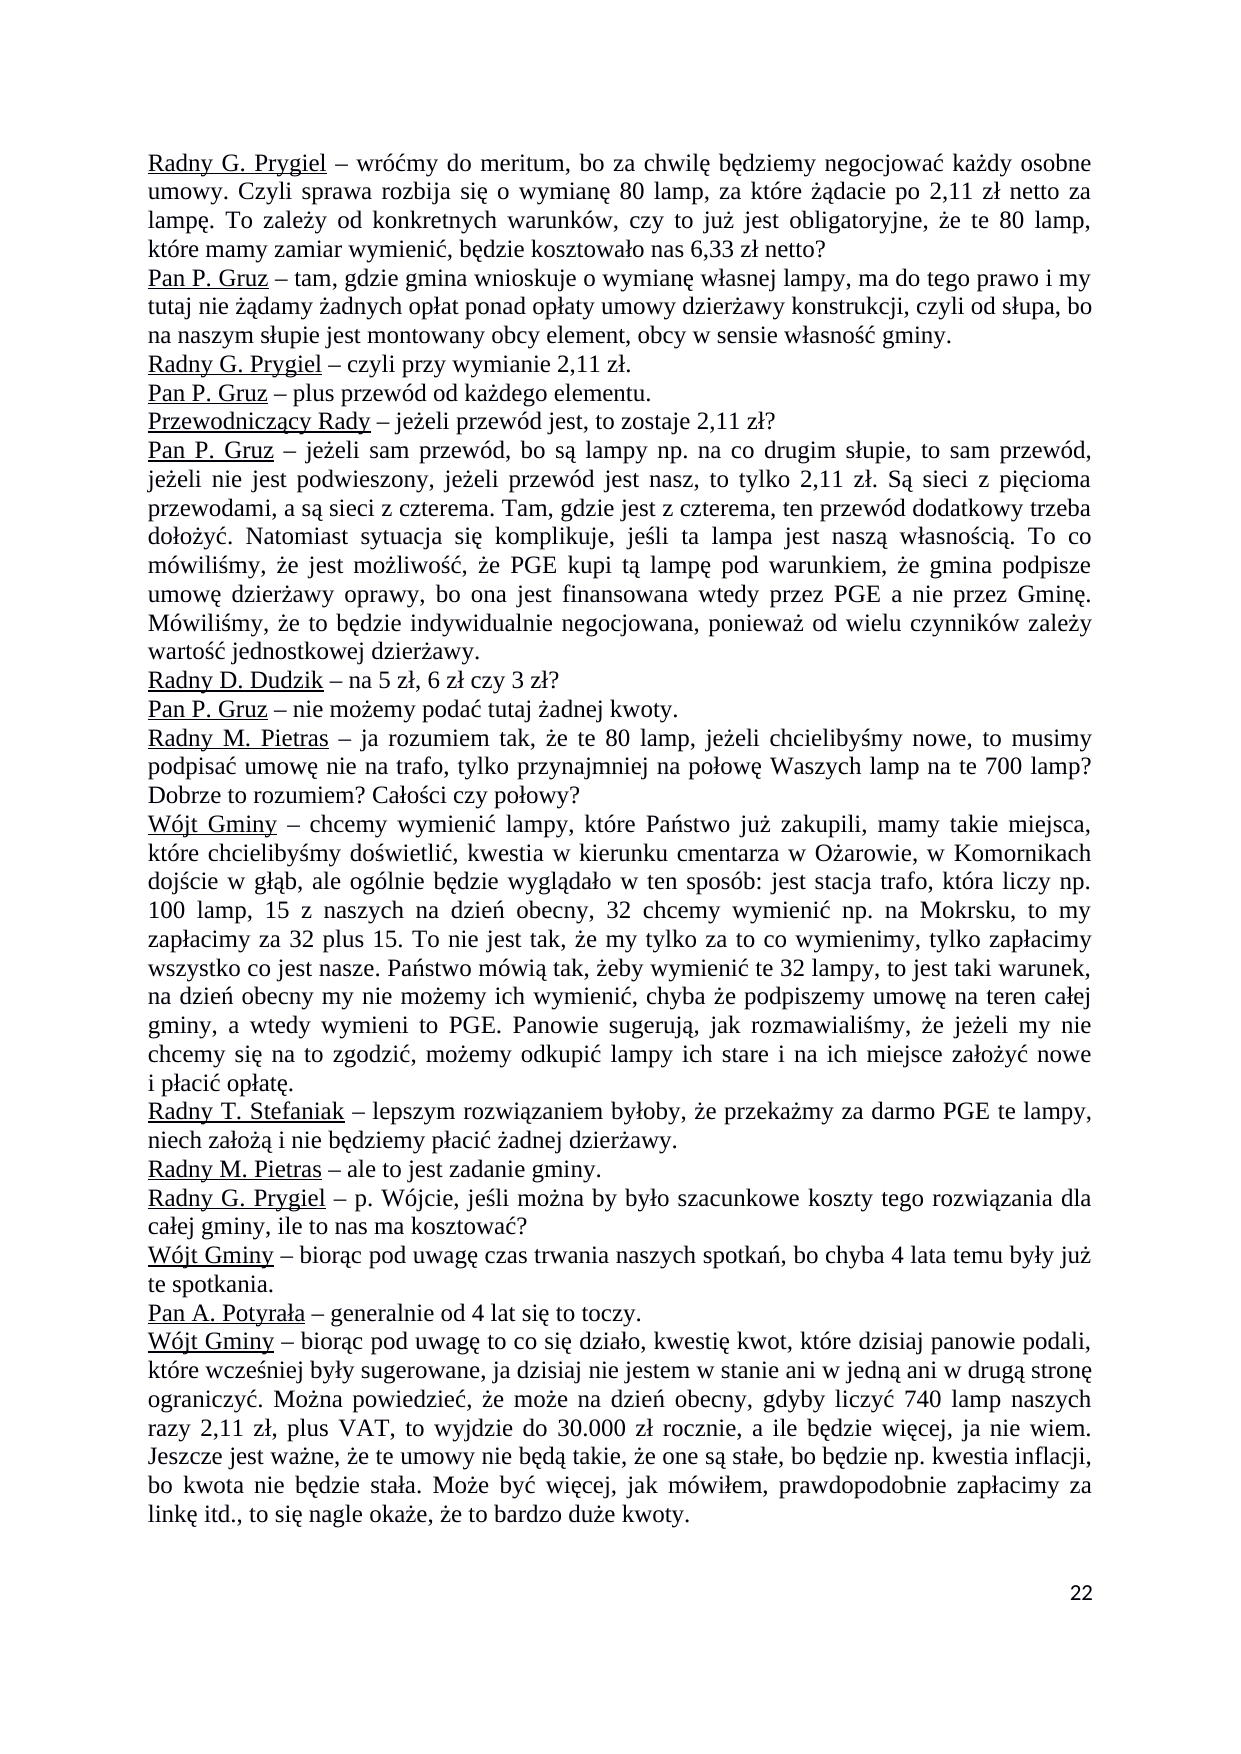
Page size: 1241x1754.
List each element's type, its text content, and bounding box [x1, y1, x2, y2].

text Wójt Gminy – biorąc pod uwagę to co się działo, kwestię kwot, które dzisiaj panowie podali, które wcześniej były sugerowane, ja dzisiaj nie jestem w stanie ani w jedną ani w drugą stronę ograniczyć. Można powiedzieć, że może na dzień obecny, gdyby liczyć 740 lamp naszych razy 2,11 zł, plus VAT, to wyjdzie do 30.000 zł rocznie, a ile będzie więcej, ja nie wiem. Jeszcze jest ważne, że te umowy nie będą takie, że one są stałe, bo będzie np. kwestia inflacji, bo kwota nie będzie stała. Może być więcej, jak mówiłem, prawdopodobnie zapłacimy za linkę itd., to się nagle okaże, że to bardzo duże kwoty. [148, 1326, 1093, 1528]
text Pan P. Gruz – jeżeli sam przewód, bo są lampy np. na co drugim słupie, to sam przewód, jeżeli nie jest podwieszony, jeżeli przewód jest nasz, to tylko 2,11 zł. Są sieci z pięcioma przewodami, a są sieci z czterema. Tam, gdzie jest z czterema, ten przewód dodatkowy trzeba dołożyć. Natomiast sytuacja się komplikuje, jeśli ta lampa jest naszą własnością. To co mówiliśmy, że jest możliwość, że PGE kupi tą lampę pod warunkiem, że gmina podpisze umowę dzierżawy oprawy, bo ona jest finansowana wtedy przez PGE a nie przez Gminę. Mówiliśmy, że to będzie indywidualnie negocjowana, ponieważ od wielu czynników zależy wartość jednostkowej dzierżawy. [148, 435, 1093, 665]
text Pan P. Gruz – plus przewód od każdego elementu. [148, 378, 1093, 406]
text Radny M. Pietras – ale to jest zadanie gminy. [148, 1154, 1093, 1183]
text Pan P. Gruz – tam, gdzie gmina wnioskuje o wymianę własnej lampy, ma do tego prawo i my tutaj nie żądamy żadnych opłat ponad opłaty umowy dzierżawy konstrukcji, czyli od słupa, bo na naszym słupie jest montowany obcy element, obcy w sensie własność gminy. [148, 263, 1093, 349]
text Wójt Gminy – biorąc pod uwagę czas trwania naszych spotkań, bo chyba 4 lata temu były już te spotkania. [148, 1240, 1093, 1298]
text Radny M. Pietras – ja rozumiem tak, że te 80 lamp, jeżeli chcielibyśmy nowe, to musimy podpisać umowę nie na trafo, tylko przynajmniej na połowę Waszych lamp na te 700 lamp? Dobrze to rozumiem? Całości czy połowy? [148, 723, 1093, 809]
text Wójt Gminy – chcemy wymienić lampy, które Państwo już zakupili, mamy takie miejsca, które chcielibyśmy doświetlić, kwestia w kierunku cmentarza w Ożarowie, w Komornikach dojście w głąb, ale ogólnie będzie wyglądało w ten sposób: jest stacja trafo, która liczy np. 100 lamp, 15 z naszych na dzień obecny, 32 chcemy wymienić np. na Mokrsku, to my zapłacimy za 32 plus 15. To nie jest tak, że my tylko za to co wymienimy, tylko zapłacimy wszystko co jest nasze. Państwo mówią tak, żeby wymienić te 32 lampy, to jest taki warunek, na dzień obecny my nie możemy ich wymienić, chyba że podpiszemy umowę na teren całej gminy, a wtedy wymieni to PGE. Panowie sugerują, jak rozmawialiśmy, że jeżeli my nie chcemy się na to zgodzić, możemy odkupić lampy ich stare i na ich miejsce założyć nowe i płacić opłatę. [148, 809, 1093, 1096]
text Radny G. Prygiel – p. Wójcie, jeśli można by było szacunkowe koszty tego rozwiązania dla całej gminy, ile to nas ma kosztować? [148, 1183, 1093, 1240]
text Radny D. Dudzik – na 5 zł, 6 zł czy 3 zł? [148, 665, 1093, 694]
text Radny G. Prygiel – wróćmy do meritum, bo za chwilę będziemy negocjować każdy osobne umowy. Czyli sprawa rozbija się o wymianę 80 lamp, za które żądacie po 2,11 zł netto za lampę. To zależy od konkretnych warunków, czy to już jest obligatoryjne, że te 80 lamp, które mamy zamiar wymienić, będzie kosztowało nas 6,33 zł netto? [148, 148, 1093, 263]
text Przewodniczący Rady – jeżeli przewód jest, to zostaje 2,11 zł? [148, 406, 1093, 435]
text Radny G. Prygiel – czyli przy wymianie 2,11 zł. [148, 349, 1093, 378]
text Pan P. Gruz – nie możemy podać tutaj żadnej kwoty. [148, 694, 1093, 723]
text Radny T. Stefaniak – lepszym rozwiązaniem byłoby, że przekażmy za darmo PGE te lampy, niech założą i nie będziemy płacić żadnej dzierżawy. [148, 1096, 1093, 1154]
text Pan A. Potyrała – generalnie od 4 lat się to toczy. [148, 1298, 1093, 1326]
